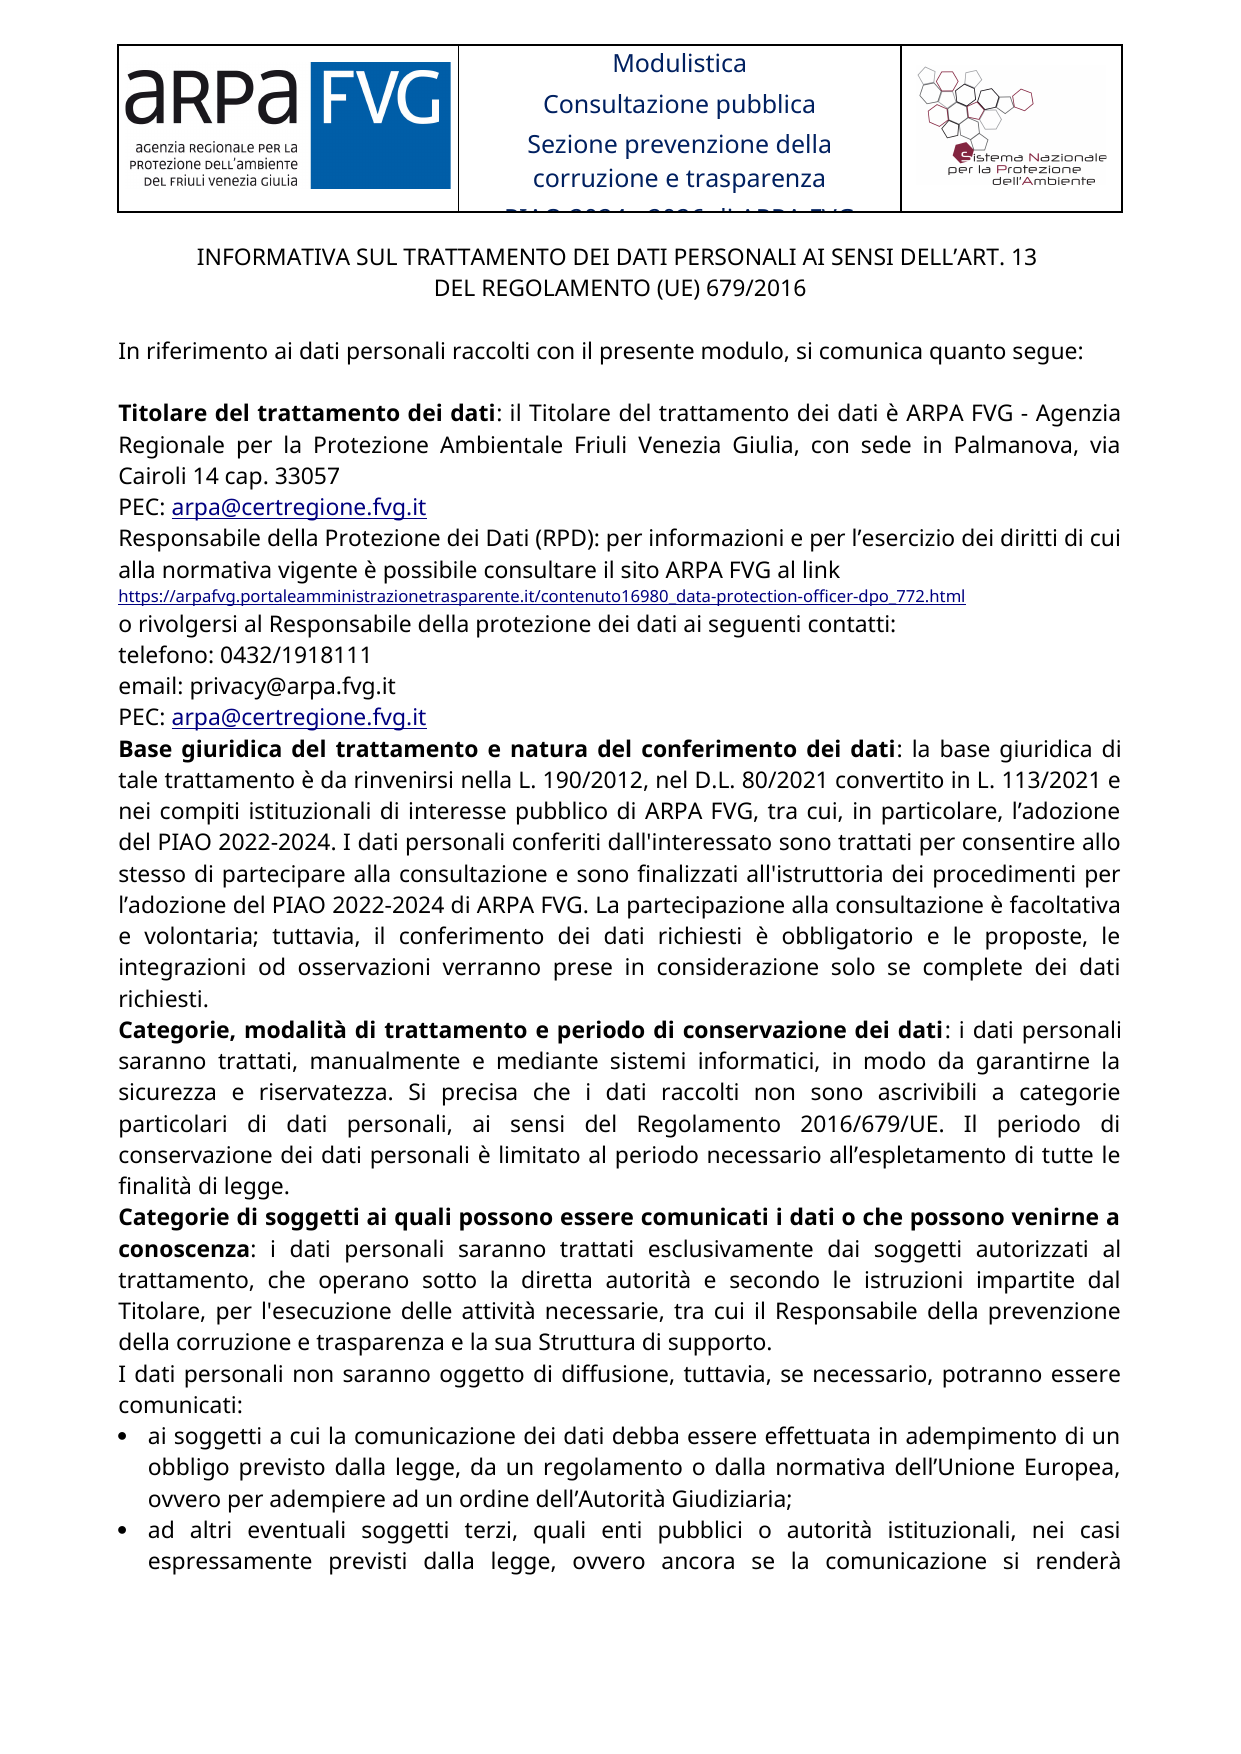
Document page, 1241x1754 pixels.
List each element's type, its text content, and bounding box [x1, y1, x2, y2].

list ad altri eventuali soggetti terzi, quali enti pubblici o autorità istituzionali, nei casi espressamente previsti dalla legge, ovvero ancora se la comunicazione si renderà [118, 1514, 1122, 1576]
text In riferimento ai dati personali raccolti con il presente modulo, si comunica quanto segue: [118, 335, 1122, 366]
text telefono: 0432/1918111 [118, 639, 1122, 670]
text Categorie di soggetti ai quali possono essere comunicati i dati o che possono venirne a conoscenza: i dati personali saranno trattati esclusivamente dai soggetti autorizzati al trattamento, che operano sotto la diretta autorità e secondo le istruzioni impartite dal Titolare, per l'esecuzione delle attività necessarie, tra cui il Responsabile della prevenzione della corruzione e trasparenza e la sua Struttura di supporto. [118, 1201, 1122, 1357]
text Responsabile della Protezione dei Dati (RPD): per informazioni e per l’esercizio dei diritti di cui alla normativa vigente è possibile consultare il sito ARPA FVG al link [118, 522, 1122, 585]
list ai soggetti a cui la comunicazione dei dati debba essere effettuata in adempimento di un obbligo previsto dalla legge, da un regolamento o dalla normativa dell’Unione Europea, ovvero per adempiere ad un ordine dell’Autorità Giudiziaria; [118, 1420, 1122, 1514]
text o rivolgersi al Responsabile della protezione dei dati ai seguenti contatti: [118, 607, 1122, 639]
text DEL REGOLAMENTO (UE) 679/2016 [118, 272, 1122, 303]
text INFORMATIVA SUL TRATTAMENTO DEI DATI PERSONALI AI SENSI DELL’ART. 13 [118, 241, 1122, 272]
text Base giuridica del trattamento e natura del conferimento dei dati: la base giuridica di tale trattamento è da rinvenirsi nella L. 190/2012, nel D.L. 80/2021 convertito in L. 113/2021 e nei compiti istituzionali di interesse pubblico di ARPA FVG, tra cui, in particolare, l’adozione del PIAO 2022-2024. I dati personali conferiti dall'interessato sono trattati per consentire allo stesso di partecipare alla consultazione e sono finalizzati all'istruttoria dei procedimenti per l’adozione del PIAO 2022-2024 di ARPA FVG. La partecipazione alla consultazione è facoltativa e volontaria; tuttavia, il conferimento dei dati richiesti è obbligatorio e le proposte, le integrazioni od osservazioni verranno prese in considerazione solo se complete dei dati richiesti. [118, 732, 1122, 1014]
text I dati personali non saranno oggetto di diffusione, tuttavia, se necessario, potranno essere comunicati: [118, 1357, 1122, 1420]
text PEC: arpa@certregione.fvg.it [118, 491, 1122, 522]
text Titolare del trattamento dei dati: il Titolare del trattamento dei dati è ARPA FVG - Agenzia Regionale per la Protezione Ambientale Friuli Venezia Giulia, con sede in Palmanova, via Cairoli 14 cap. 33057 [118, 397, 1122, 491]
text PEC: arpa@certregione.fvg.it [118, 701, 1122, 732]
text email: privacy@arpa.fvg.it [118, 670, 1122, 701]
text https://arpafvg.portaleamministrazionetrasparente.it/contenuto16980_data-protection-officer-dpo_772.html [118, 585, 1122, 607]
text Categorie, modalità di trattamento e periodo di conservazione dei dati: i dati personali saranno trattati, manualmente e mediante sistemi informatici, in modo da garantirne la sicurezza e riservatezza. Si precisa che i dati raccolti non sono ascrivibili a categorie particolari di dati personali, ai sensi del Regolamento 2016/679/UE. Il periodo di conservazione dei dati personali è limitato al periodo necessario all’espletamento di tutte le finalità di legge. [118, 1014, 1122, 1201]
